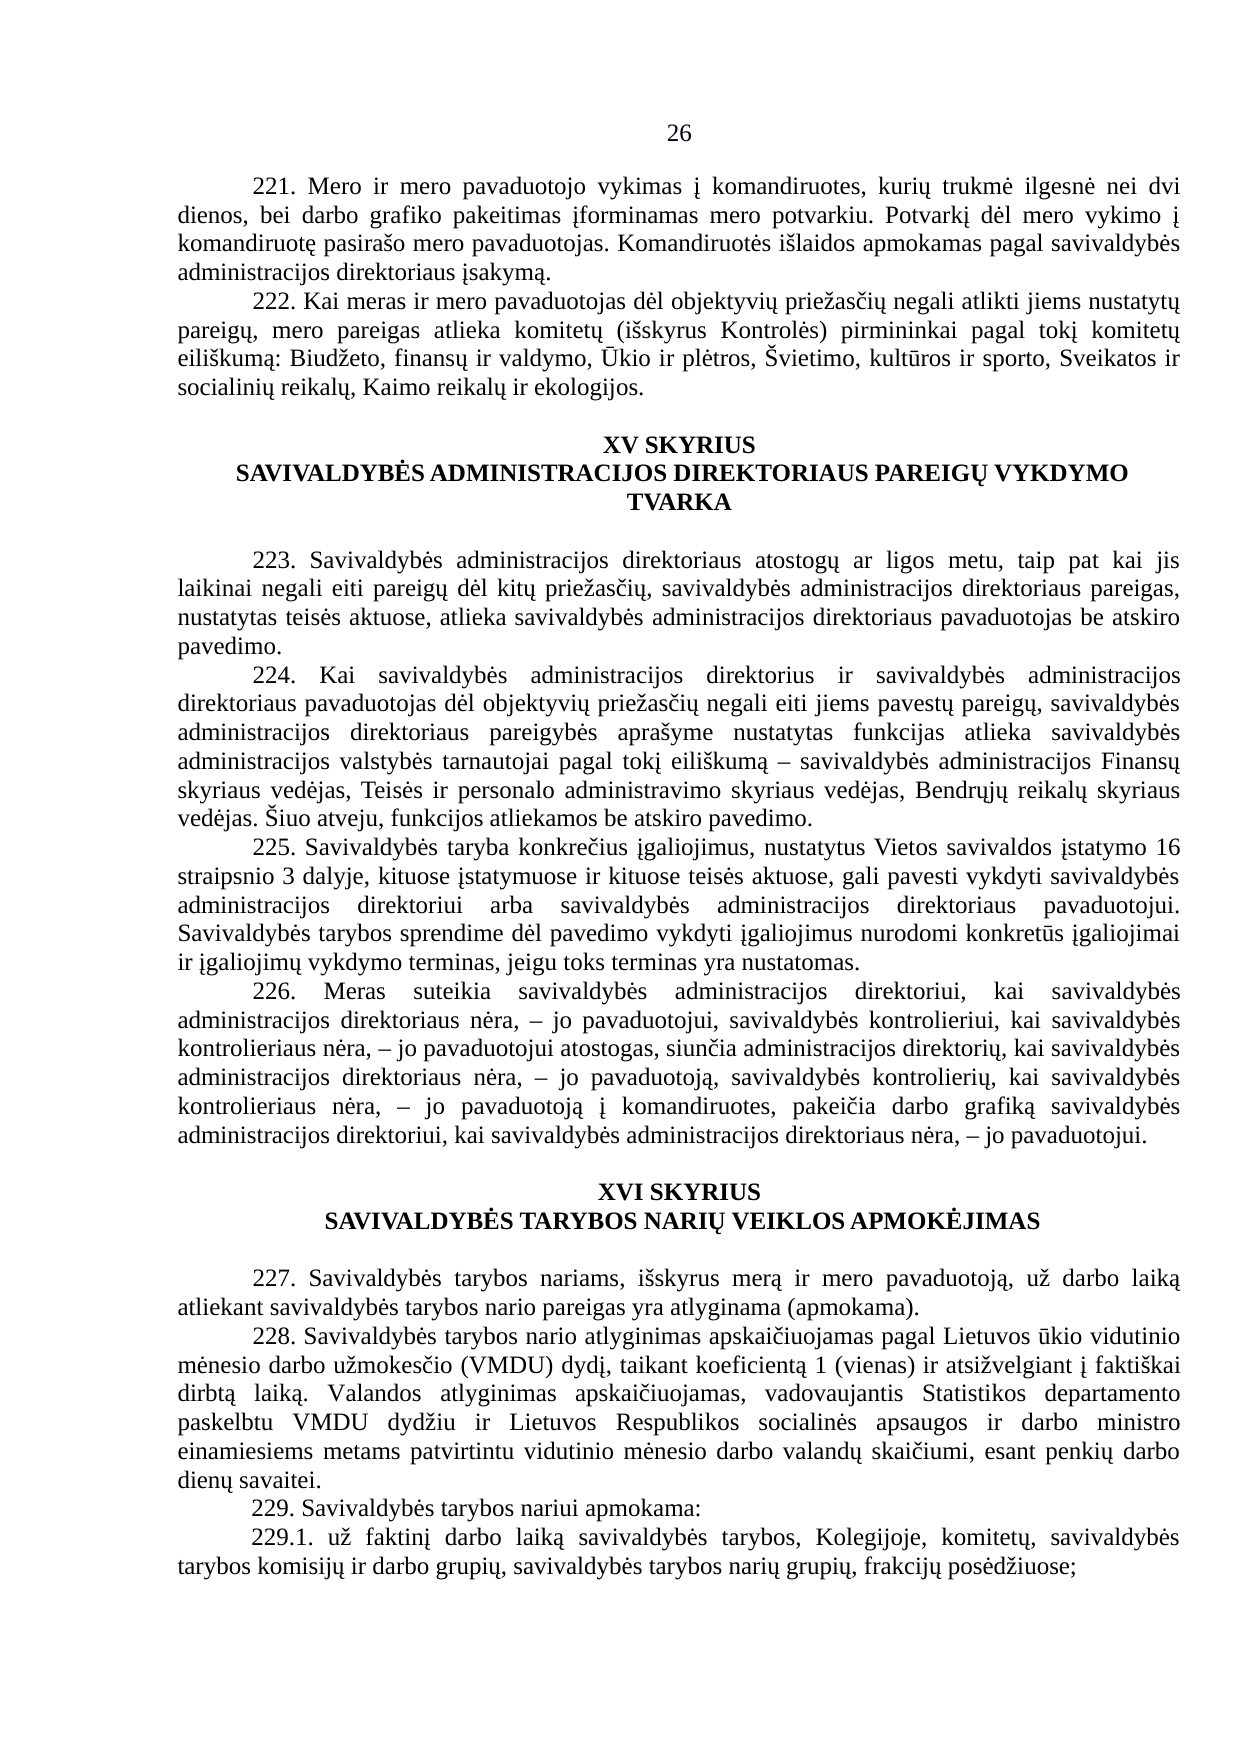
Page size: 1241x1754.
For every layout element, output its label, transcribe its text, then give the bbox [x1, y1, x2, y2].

text 225. Savivaldybės taryba konkrečius įgaliojimus, nustatytus Vietos savivaldos įstatymo 16 straipsnio 3 dalyje, kituose įstatymuose ir kituose teisės aktuose, gali pavesti vykdyti savivaldybės administracijos direktoriui arba savivaldybės administracijos direktoriaus pavaduotojui. Savivaldybės tarybos sprendime dėl pavedimo vykdyti įgaliojimus nurodomi konkretūs įgaliojimai ir įgaliojimų vykdymo terminas, jeigu toks terminas yra nustatomas. [177, 832, 1181, 976]
text 222. Kai meras ir mero pavaduotojas dėl objektyvių priežasčių negali atlikti jiems nustatytų pareigų, mero pareigas atlieka komitetų (išskyrus Kontrolės) pirmininkai pagal tokį komitetų eiliškumą: Biudžeto, finansų ir valdymo, Ūkio ir plėtros, Švietimo, kultūros ir sporto, Sveikatos ir socialinių reikalų, Kaimo reikalų ir ekologijos. [177, 286, 1181, 401]
text 229. Savivaldybės tarybos nariui apmokama: [177, 1493, 1181, 1522]
text XV SKYRIUS [177, 430, 1181, 458]
text SAVIVALDYBĖS TARYBOS NARIŲ VEIKLOS APMOKĖJIMAS [177, 1206, 1181, 1235]
text XVI SKYRIUS [177, 1177, 1181, 1206]
text 227. Savivaldybės tarybos nariams, išskyrus merą ir mero pavaduotoją, už darbo laiką atliekant savivaldybės tarybos nario pareigas yra atlyginama (apmokama). [177, 1263, 1181, 1321]
text 223. Savivaldybės administracijos direktoriaus atostogų ar ligos metu, taip pat kai jis laikinai negali eiti pareigų dėl kitų priežasčių, savivaldybės administracijos direktoriaus pareigas, nustatytas teisės aktuose, atlieka savivaldybės administracijos direktoriaus pavaduotojas be atskiro pavedimo. [177, 545, 1181, 660]
text 221. Mero ir mero pavaduotojo vykimas į komandiruotes, kurių trukmė ilgesnė nei dvi dienos, bei darbo grafiko pakeitimas įforminamas mero potvarkiu. Potvarkį dėl mero vykimo į komandiruotę pasirašo mero pavaduotojas. Komandiruotės išlaidos apmokamas pagal savivaldybės administracijos direktoriaus įsakymą. [177, 171, 1181, 286]
text 228. Savivaldybės tarybos nario atlyginimas apskaičiuojamas pagal Lietuvos ūkio vidutinio mėnesio darbo užmokesčio (VMDU) dydį, taikant koeficientą 1 (vienas) ir atsižvelgiant į faktiškai dirbtą laiką. Valandos atlyginimas apskaičiuojamas, vadovaujantis Statistikos departamento paskelbtu VMDU dydžiu ir Lietuvos Respublikos socialinės apsaugos ir darbo ministro einamiesiems metams patvirtintu vidutinio mėnesio darbo valandų skaičiumi, esant penkių darbo dienų savaitei. [177, 1321, 1181, 1493]
text 229.1. už faktinį darbo laiką savivaldybės tarybos, Kolegijoje, komitetų, savivaldybės tarybos komisijų ir darbo grupių, savivaldybės tarybos narių grupių, frakcijų posėdžiuose; [177, 1522, 1181, 1580]
text SAVIVALDYBĖS ADMINISTRACIJOS DIREKTORIAUS PAREIGŲ VYKDYMO TVARKA [177, 458, 1181, 516]
text 226. Meras suteikia savivaldybės administracijos direktoriui, kai savivaldybės administracijos direktoriaus nėra, – jo pavaduotojui, savivaldybės kontrolieriui, kai savivaldybės kontrolieriaus nėra, – jo pavaduotojui atostogas, siunčia administracijos direktorių, kai savivaldybės administracijos direktoriaus nėra, – jo pavaduotoją, savivaldybės kontrolierių, kai savivaldybės kontrolieriaus nėra, – jo pavaduotoją į komandiruotes, pakeičia darbo grafiką savivaldybės administracijos direktoriui, kai savivaldybės administracijos direktoriaus nėra, – jo pavaduotojui. [177, 976, 1181, 1148]
text 224. Kai savivaldybės administracijos direktorius ir savivaldybės administracijos direktoriaus pavaduotojas dėl objektyvių priežasčių negali eiti jiems pavestų pareigų, savivaldybės administracijos direktoriaus pareigybės aprašyme nustatytas funkcijas atlieka savivaldybės administracijos valstybės tarnautojai pagal tokį eiliškumą – savivaldybės administracijos Finansų skyriaus vedėjas, Teisės ir personalo administravimo skyriaus vedėjas, Bendrųjų reikalų skyriaus vedėjas. Šiuo atveju, funkcijos atliekamos be atskiro pavedimo. [177, 660, 1181, 832]
